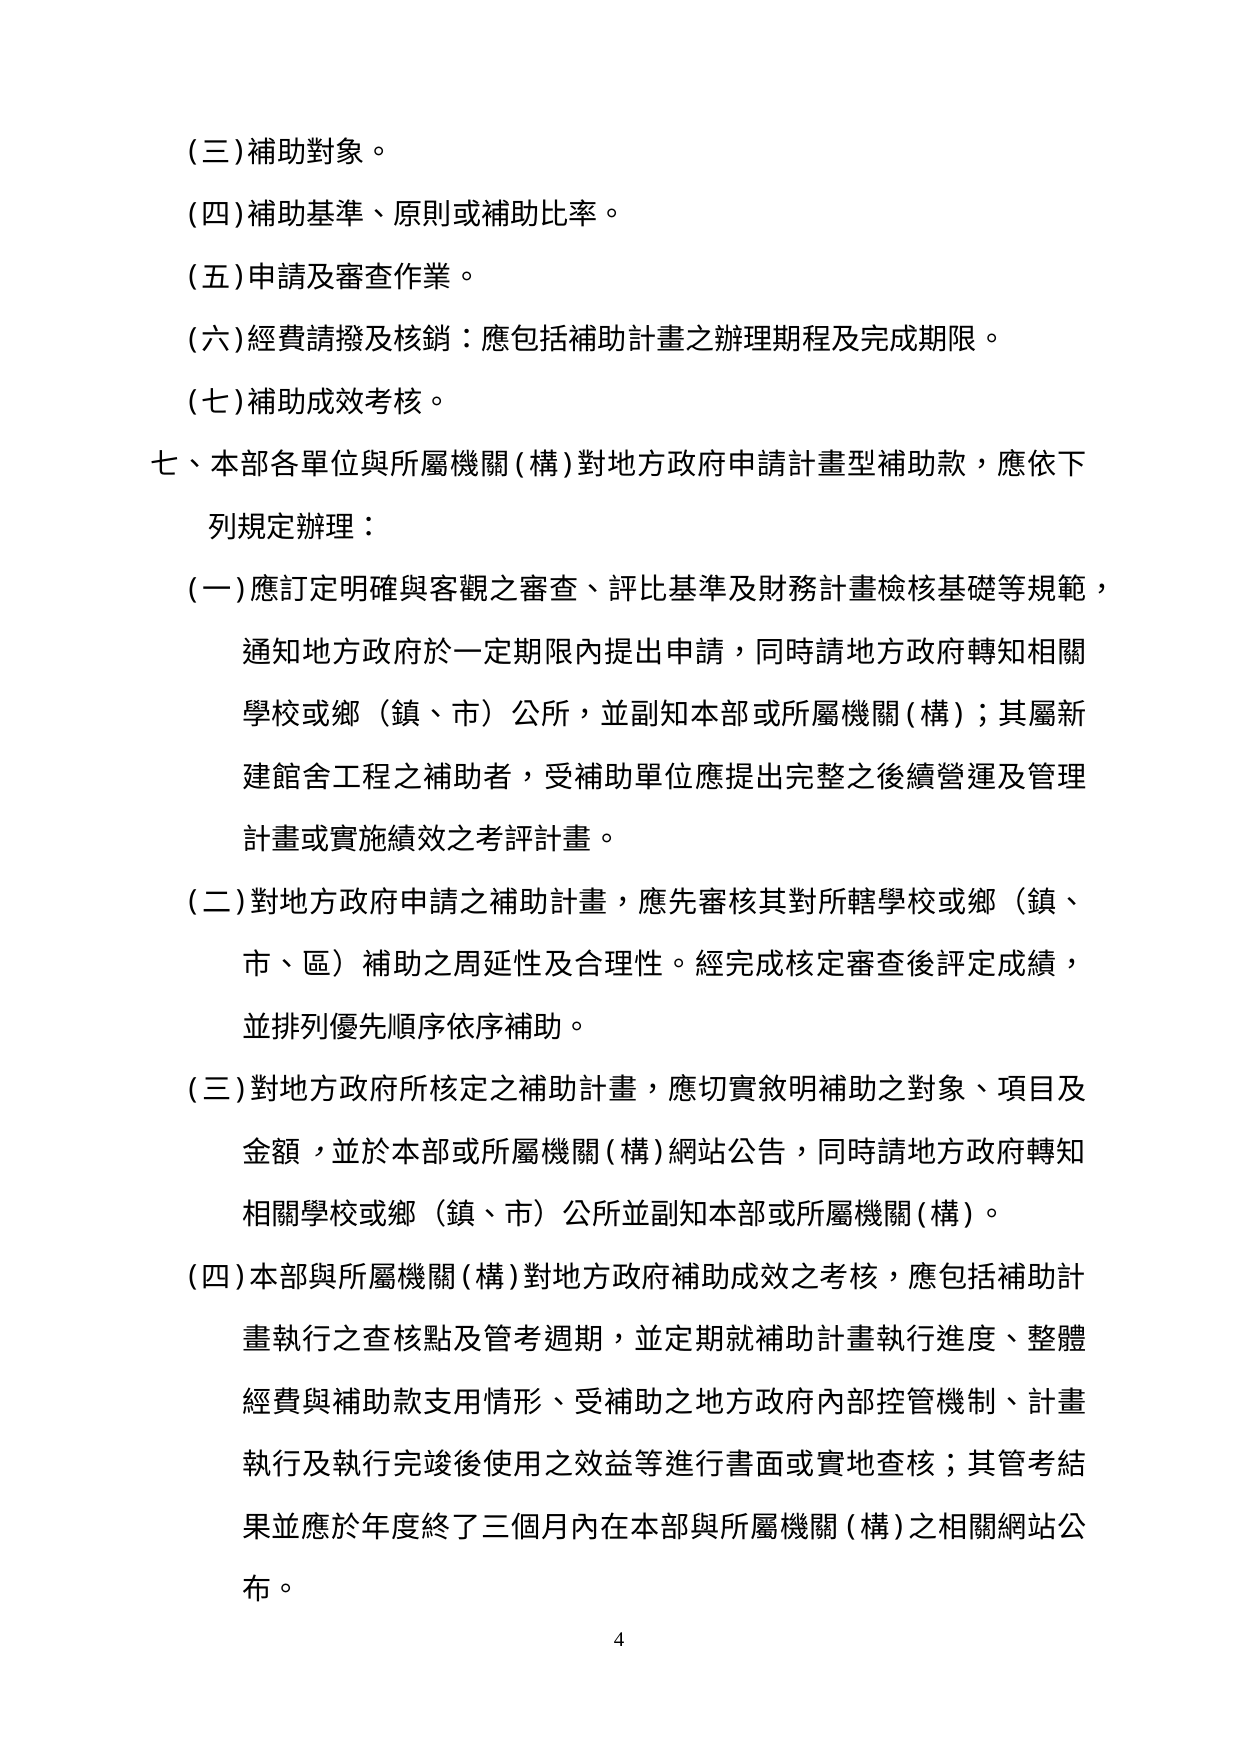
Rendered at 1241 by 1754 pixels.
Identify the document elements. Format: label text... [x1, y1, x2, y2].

text (七)補助成效考核。 [183, 358, 1087, 420]
text 七、本部各單位與所屬機關(構)對地方政府申請計畫型補助款，應依下列規定辦理： [150, 420, 1087, 545]
text (五)申請及審查作業。 [183, 233, 1087, 295]
text (四)補助基準、原則或補助比率。 [183, 170, 1087, 233]
text (六)經費請撥及核銷：應包括補助計畫之辦理期程及完成期限。 [183, 295, 1087, 358]
text (三)對地方政府所核定之補助計畫，應切實敘明補助之對象、項目及金額，並於本部或所屬機關(構)網站公告，同時請地方政府轉知相關學校或鄉（鎮、市）公所並副知本部或所屬機關(構)。 [183, 1045, 1087, 1233]
text (四)本部與所屬機關(構)對地方政府補助成效之考核，應包括補助計畫執行之查核點及管考週期，並定期就補助計畫執行進度、整體經費與補助款支用情形、受補助之地方政府內部控管機制、計畫執行及執行完竣後使用之效益等進行書面或實地查核；其管考結果並應於年度終了三個月內在本部與所屬機關(構)之相關網站公布。 [183, 1233, 1087, 1608]
text (一)應訂定明確與客觀之審查、評比基準及財務計畫檢核基礎等規範，通知地方政府於一定期限內提出申請，同時請地方政府轉知相關學校或鄉（鎮、市）公所，並副知本部或所屬機關(構)；其屬新建館舍工程之補助者，受補助單位應提出完整之後續營運及管理計畫或實施績效之考評計畫。 [183, 545, 1087, 858]
text (三)補助對象。 [183, 108, 1087, 170]
text (二)對地方政府申請之補助計畫，應先審核其對所轄學校或鄉（鎮、市、區）補助之周延性及合理性。經完成核定審查後評定成績，並排列優先順序依序補助。 [183, 858, 1087, 1045]
